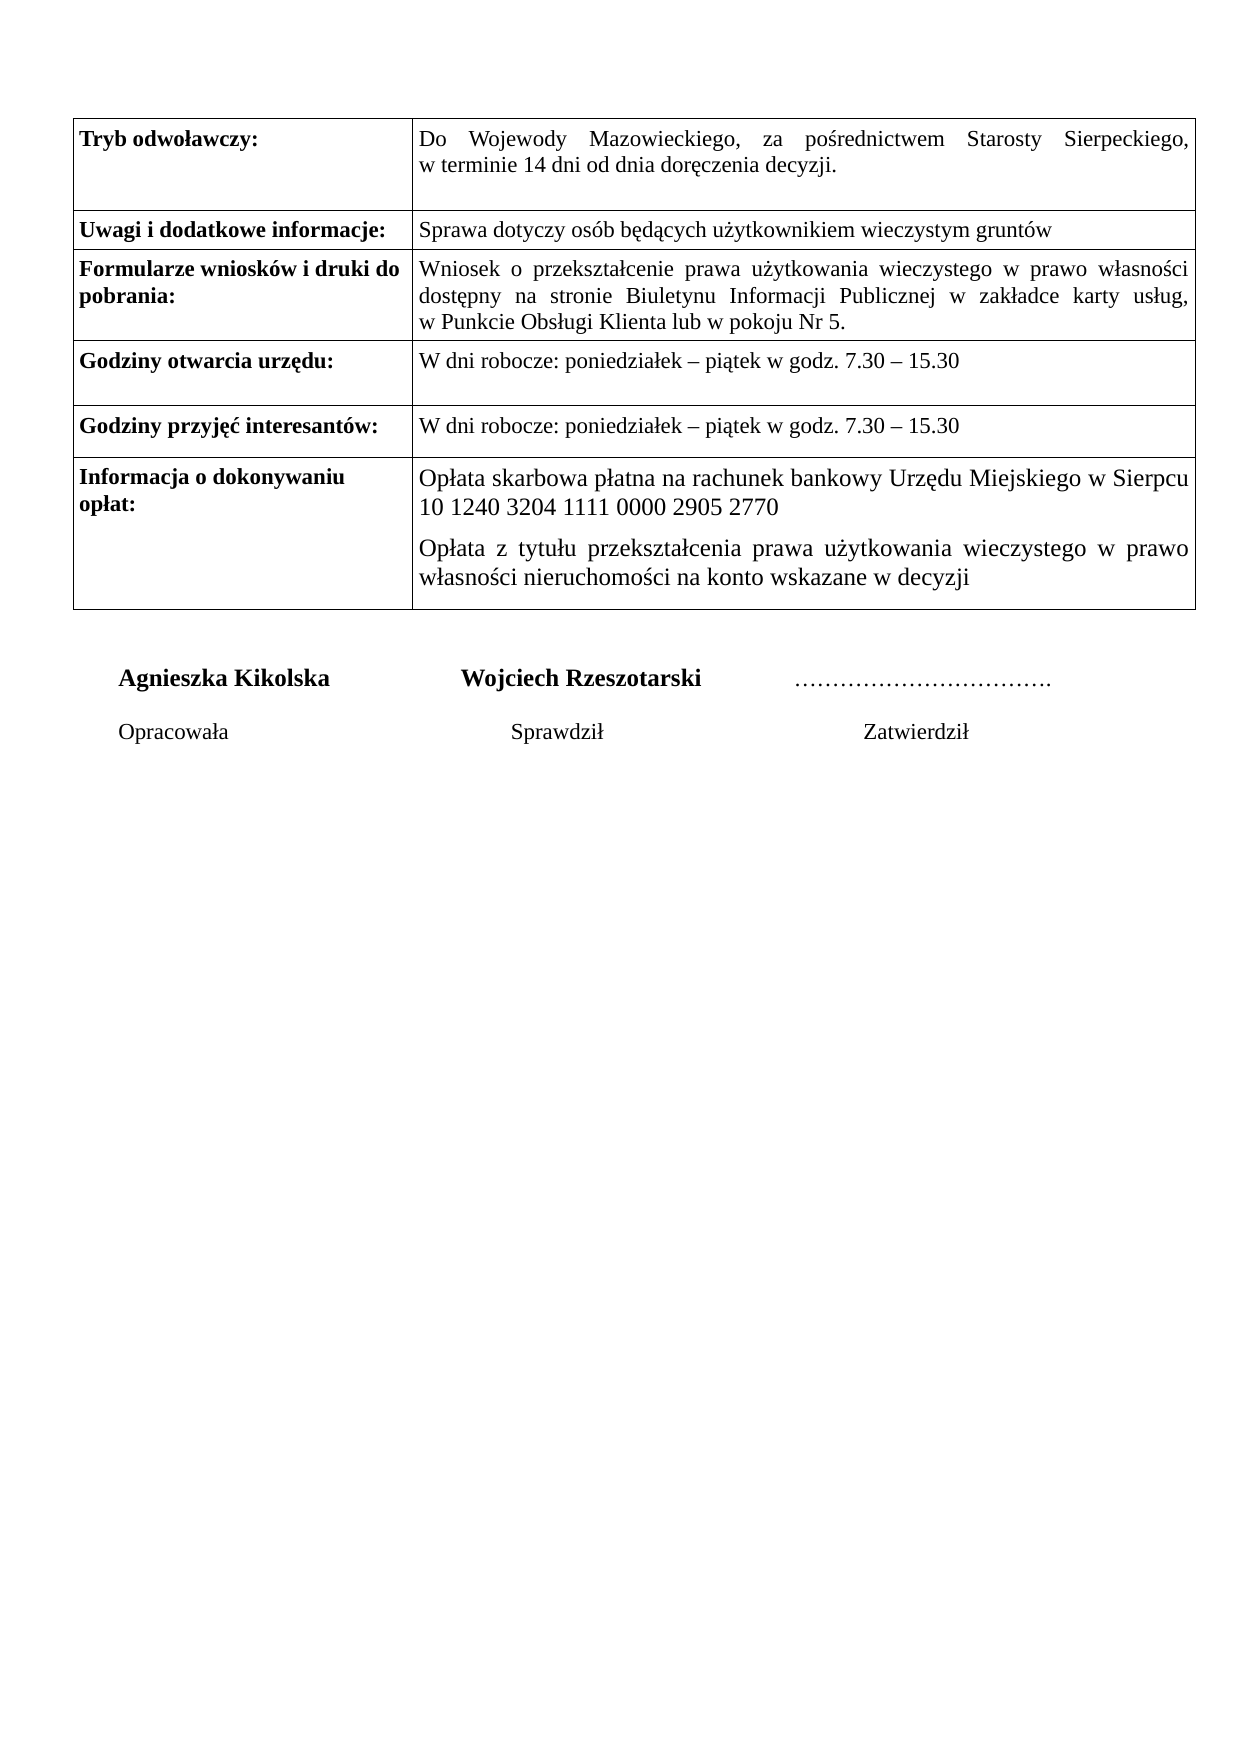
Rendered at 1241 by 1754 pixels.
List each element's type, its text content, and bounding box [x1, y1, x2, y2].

table_cell Godziny otwarcia urzędu: [74, 341, 412, 405]
table_cell Uwagi i dodatkowe informacje: [74, 211, 412, 248]
table_cell W dni robocze: poniedziałek – piątek w godz. 7.30 – 15.30 [413, 341, 1195, 405]
text Agnieszka Kikolska Wojciech Rzeszotarski ……………………………. [118, 663, 1122, 692]
table_cell Informacja o dokonywaniu opłat: [74, 458, 412, 609]
text Opracowała Sprawdził Zatwierdził [118, 718, 1122, 744]
table_cell Formularze wniosków i druki do pobrania: [74, 250, 412, 340]
table_cell Opłata skarbowa płatna na rachunek bankowy Urzędu Miejskiego w Sierpcu 10 1240 3204 1111 0000 2905 2770 Opłata z tytułu przekształcenia prawa użytkowania wieczystego w prawo własności nieruchomości na konto wskazane w decyzji [413, 458, 1195, 609]
table_cell W dni robocze: poniedziałek – piątek w godz. 7.30 – 15.30 [413, 406, 1195, 457]
table_cell Wniosek o przekształcenie prawa użytkowania wieczystego w prawo własności dostępny na stronie Biuletynu Informacji Publicznej w zakładce karty usług, w Punkcie Obsługi Klienta lub w pokoju Nr 5. [413, 250, 1195, 340]
table_cell Do Wojewody Mazowieckiego, za pośrednictwem Starosty Sierpeckiego, w terminie 14 dni od dnia doręczenia decyzji. [413, 119, 1195, 210]
table_cell Sprawa dotyczy osób będących użytkownikiem wieczystym gruntów [413, 211, 1195, 248]
table_cell Tryb odwoławczy: [74, 119, 412, 210]
table_cell Godziny przyjęć interesantów: [74, 406, 412, 457]
